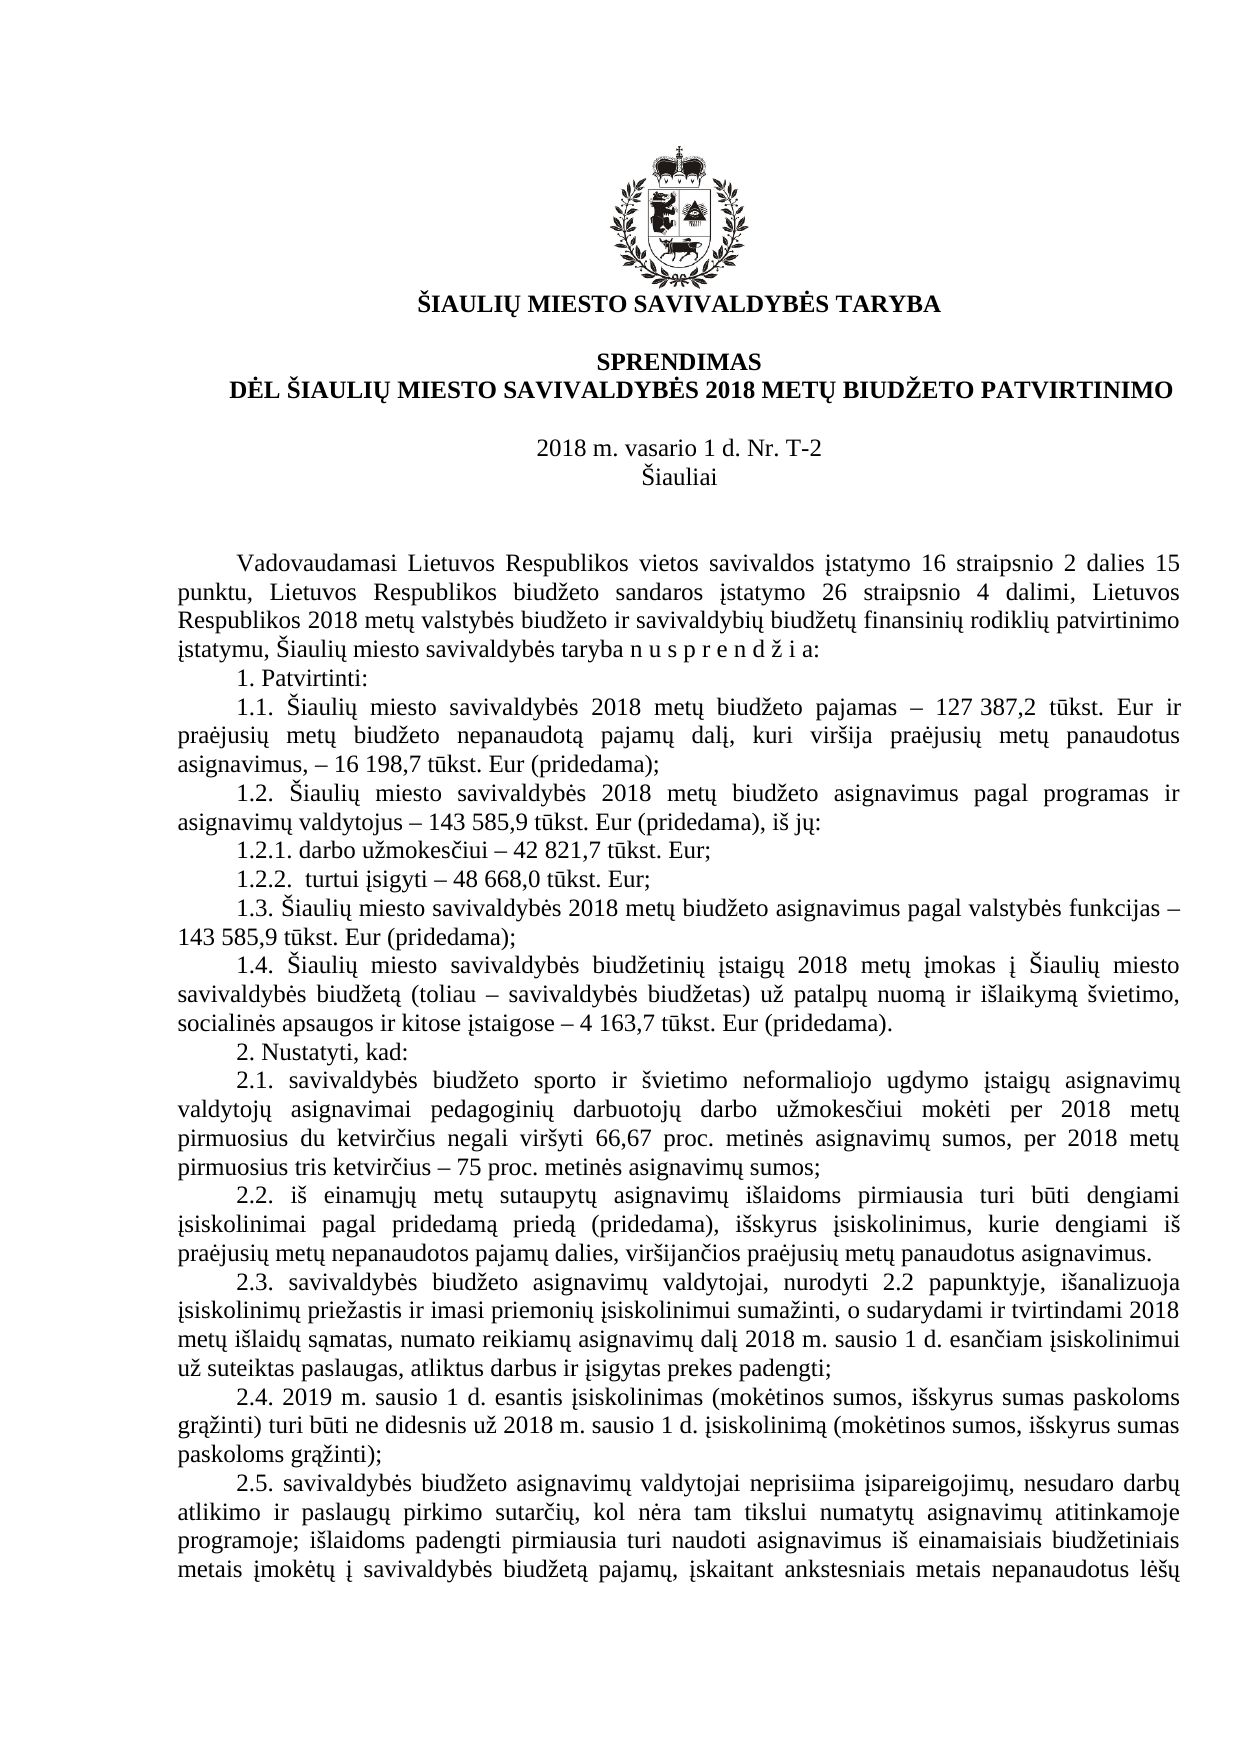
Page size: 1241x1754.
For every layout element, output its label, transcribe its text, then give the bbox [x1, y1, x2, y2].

text Šiauliai [177, 462, 1181, 490]
text 2.5. savivaldybės biudžeto asignavimų valdytojai neprisiima įsipareigojimų, nesudaro darbų atlikimo ir paslaugų pirkimo sutarčių, kol nėra tam tikslui numatytų asignavimų atitinkamoje programoje; išlaidoms padengti pirmiausia turi naudoti asignavimus iš einamaisiais biudžetiniais metais įmokėtų į savivaldybės biudžetą pajamų, įskaitant ankstesniais metais nepanaudotus lėšų [177, 1468, 1181, 1583]
text 2018 m. vasario 1 d. Nr. T-2 [177, 433, 1181, 462]
text 2.4. 2019 m. sausio 1 d. esantis įsiskolinimas (mokėtinos sumos, išskyrus sumas paskoloms grąžinti) turi būti ne didesnis už 2018 m. sausio 1 d. įsiskolinimą (mokėtinos sumos, išskyrus sumas paskoloms grąžinti); [177, 1382, 1181, 1468]
text DĖL ŠIAULIŲ MIESTO SAVIVALDYBĖS 2018 METŲ BIUDŽETO PATVIRTINIMO [222, 375, 1181, 404]
text 2.2. iš einamųjų metų sutaupytų asignavimų išlaidoms pirmiausia turi būti dengiami įsiskolinimai pagal pridedamą priedą (pridedama), išskyrus įsiskolinimus, kurie dengiami iš praėjusių metų nepanaudotos pajamų dalies, viršijančios praėjusių metų panaudotus asignavimus. [177, 1180, 1181, 1267]
text 1. Patvirtinti: [177, 663, 1181, 692]
text 2. Nustatyti, kad: [177, 1037, 1181, 1065]
text 2.1. savivaldybės biudžeto sporto ir švietimo neformaliojo ugdymo įstaigų asignavimų valdytojų asignavimai pedagoginių darbuotojų darbo užmokesčiui mokėti per 2018 metų pirmuosius du ketvirčius negali viršyti 66,67 proc. metinės asignavimų sumos, per 2018 metų pirmuosius tris ketvirčius – 75 proc. metinės asignavimų sumos; [177, 1065, 1181, 1180]
text 1.1. Šiaulių miesto savivaldybės 2018 metų biudžeto pajamas – 127 387,2 tūkst. Eur ir praėjusių metų biudžeto nepanaudotą pajamų dalį, kuri viršija praėjusių metų panaudotus asignavimus, – 16 198,7 tūkst. Eur (pridedama); [177, 692, 1181, 778]
text 1.3. Šiaulių miesto savivaldybės 2018 metų biudžeto asignavimus pagal valstybės funkcijas – 143 585,9 tūkst. Eur (pridedama); [177, 893, 1181, 950]
text Vadovaudamasi Lietuvos Respublikos vietos savivaldos įstatymo 16 straipsnio 2 dalies 15 punktu, Lietuvos Respublikos biudžeto sandaros įstatymo 26 straipsnio 4 dalimi, Lietuvos Respublikos 2018 metų valstybės biudžeto ir savivaldybių biudžetų finansinių rodiklių patvirtinimo įstatymu, Šiaulių miesto savivaldybės taryba n u s p r e n d ž i a: [177, 548, 1181, 663]
text 1.2. Šiaulių miesto savivaldybės 2018 metų biudžeto asignavimus pagal programas ir asignavimų valdytojus – 143 585,9 tūkst. Eur (pridedama), iš jų: [177, 778, 1181, 835]
text 1.2.2. turtui įsigyti – 48 668,0 tūkst. Eur; [177, 864, 1181, 893]
text 1.4. Šiaulių miesto savivaldybės biudžetinių įstaigų 2018 metų įmokas į Šiaulių miesto savivaldybės biudžetą (toliau – savivaldybės biudžetas) už patalpų nuomą ir išlaikymą švietimo, socialinės apsaugos ir kitose įstaigose – 4 163,7 tūkst. Eur (pridedama). [177, 950, 1181, 1037]
text 1.2.1. darbo užmokesčiui – 42 821,7 tūkst. Eur; [177, 835, 1181, 864]
text ŠIAULIŲ MIESTO SAVIVALDYBĖS TARYBA [177, 289, 1181, 318]
text SPRENDIMAS [177, 347, 1181, 375]
text 2.3. savivaldybės biudžeto asignavimų valdytojai, nurodyti 2.2 papunktyje, išanalizuoja įsiskolinimų priežastis ir imasi priemonių įsiskolinimui sumažinti, o sudarydami ir tvirtindami 2018 metų išlaidų sąmatas, numato reikiamų asignavimų dalį 2018 m. sausio 1 d. esančiam įsiskolinimui už suteiktas paslaugas, atliktus darbus ir įsigytas prekes padengti; [177, 1267, 1181, 1382]
